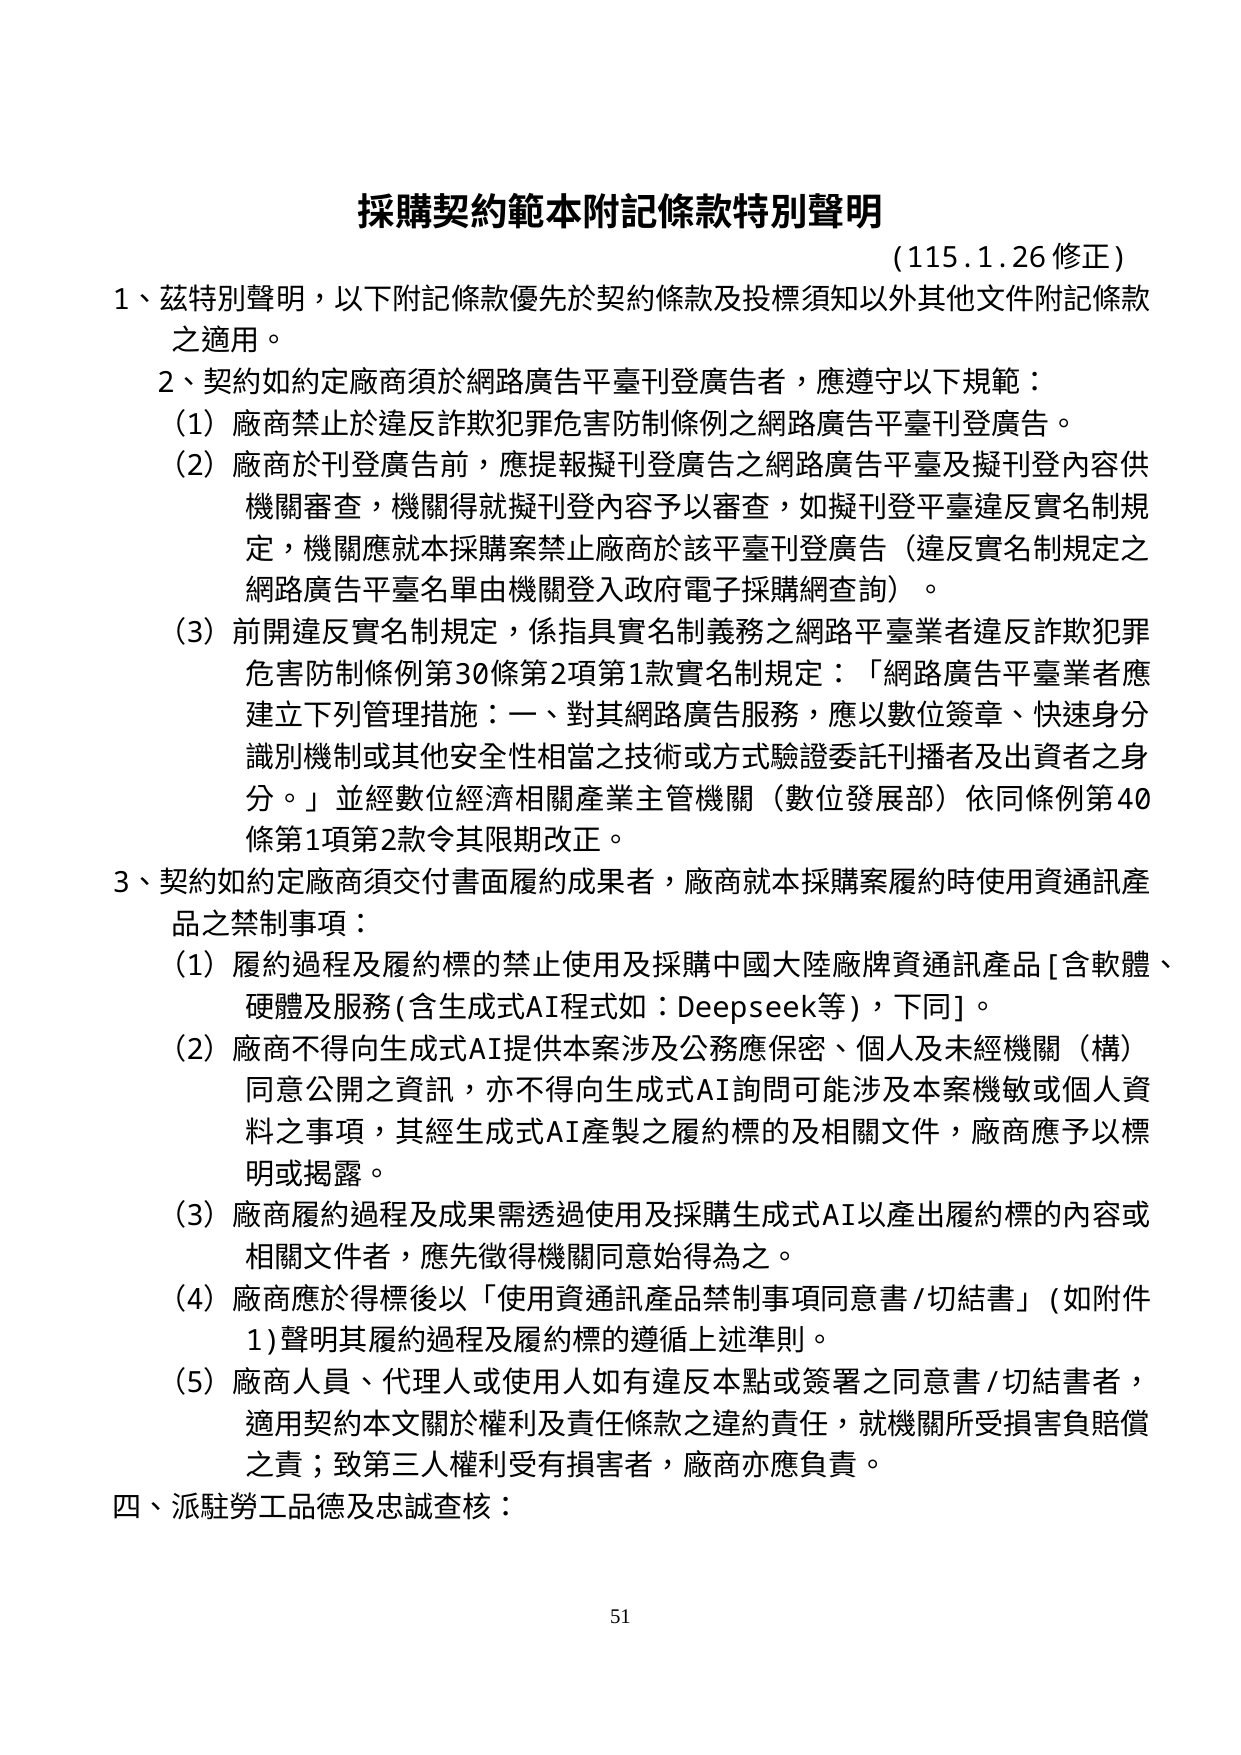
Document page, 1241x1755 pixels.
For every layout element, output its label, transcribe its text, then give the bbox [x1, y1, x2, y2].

list 廠商應於得標後以「使用資通訊產品禁制事項同意書/切結書」(如附件1)聲明其履約過程及履約標的遵循上述準則。 [157, 1276, 1151, 1359]
list 契約如約定廠商須於網路廣告平臺刊登廣告者，應遵守以下規範： [157, 359, 1151, 401]
list 廠商於刊登廣告前，應提報擬刊登廣告之網路廣告平臺及擬刊登內容供機關審查，機關得就擬刊登內容予以審查，如擬刊登平臺違反實名制規定，機關應就本採購案禁止廠商於該平臺刊登廣告（違反實名制規定之網路廣告平臺名單由機關登入政府電子採購網查詢）。 [157, 442, 1151, 609]
text 四、派駐勞工品德及忠誠查核： [112, 1484, 1151, 1526]
list 廠商不得向生成式AI提供本案涉及公務應保密、個人及未經機關（構）同意公開之資訊，亦不得向生成式AI詢問可能涉及本案機敏或個人資料之事項，其經生成式AI產製之履約標的及相關文件，廠商應予以標明或揭露。 [157, 1026, 1151, 1192]
list 廠商人員、代理人或使用人如有違反本點或簽署之同意書/切結書者，適用契約本文關於權利及責任條款之違約責任，就機關所受損害負賠償之責；致第三人權利受有損害者，廠商亦應負責。 [157, 1359, 1151, 1484]
text 採購契約範本附記條款特別聲明 [112, 192, 1128, 233]
list 前開違反實名制規定，係指具實名制義務之網路平臺業者違反詐欺犯罪危害防制條例第30條第2項第1款實名制規定：「網路廣告平臺業者應建立下列管理措施：一、對其網路廣告服務，應以數位簽章、快速身分識別機制或其他安全性相當之技術或方式驗證委託刊播者及出資者之身分。」並經數位經濟相關產業主管機關（數位發展部）依同條例第40條第1項第2款令其限期改正。 [157, 609, 1151, 859]
list 履約過程及履約標的禁止使用及採購中國大陸廠牌資通訊產品[含軟體、硬體及服務(含生成式AI程式如：Deepseek等)，下同]。 [157, 942, 1151, 1026]
list 茲特別聲明，以下附記條款優先於契約條款及投標須知以外其他文件附記條款之適用。 [112, 276, 1151, 359]
text (115.1.26修正) [112, 233, 1128, 276]
list 廠商禁止於違反詐欺犯罪危害防制條例之網路廣告平臺刊登廣告。 [157, 401, 1151, 442]
list 契約如約定廠商須交付書面履約成果者，廠商就本採購案履約時使用資通訊產品之禁制事項： [112, 859, 1151, 942]
list 廠商履約過程及成果需透過使用及採購生成式AI以產出履約標的內容或相關文件者，應先徵得機關同意始得為之。 [157, 1192, 1151, 1276]
